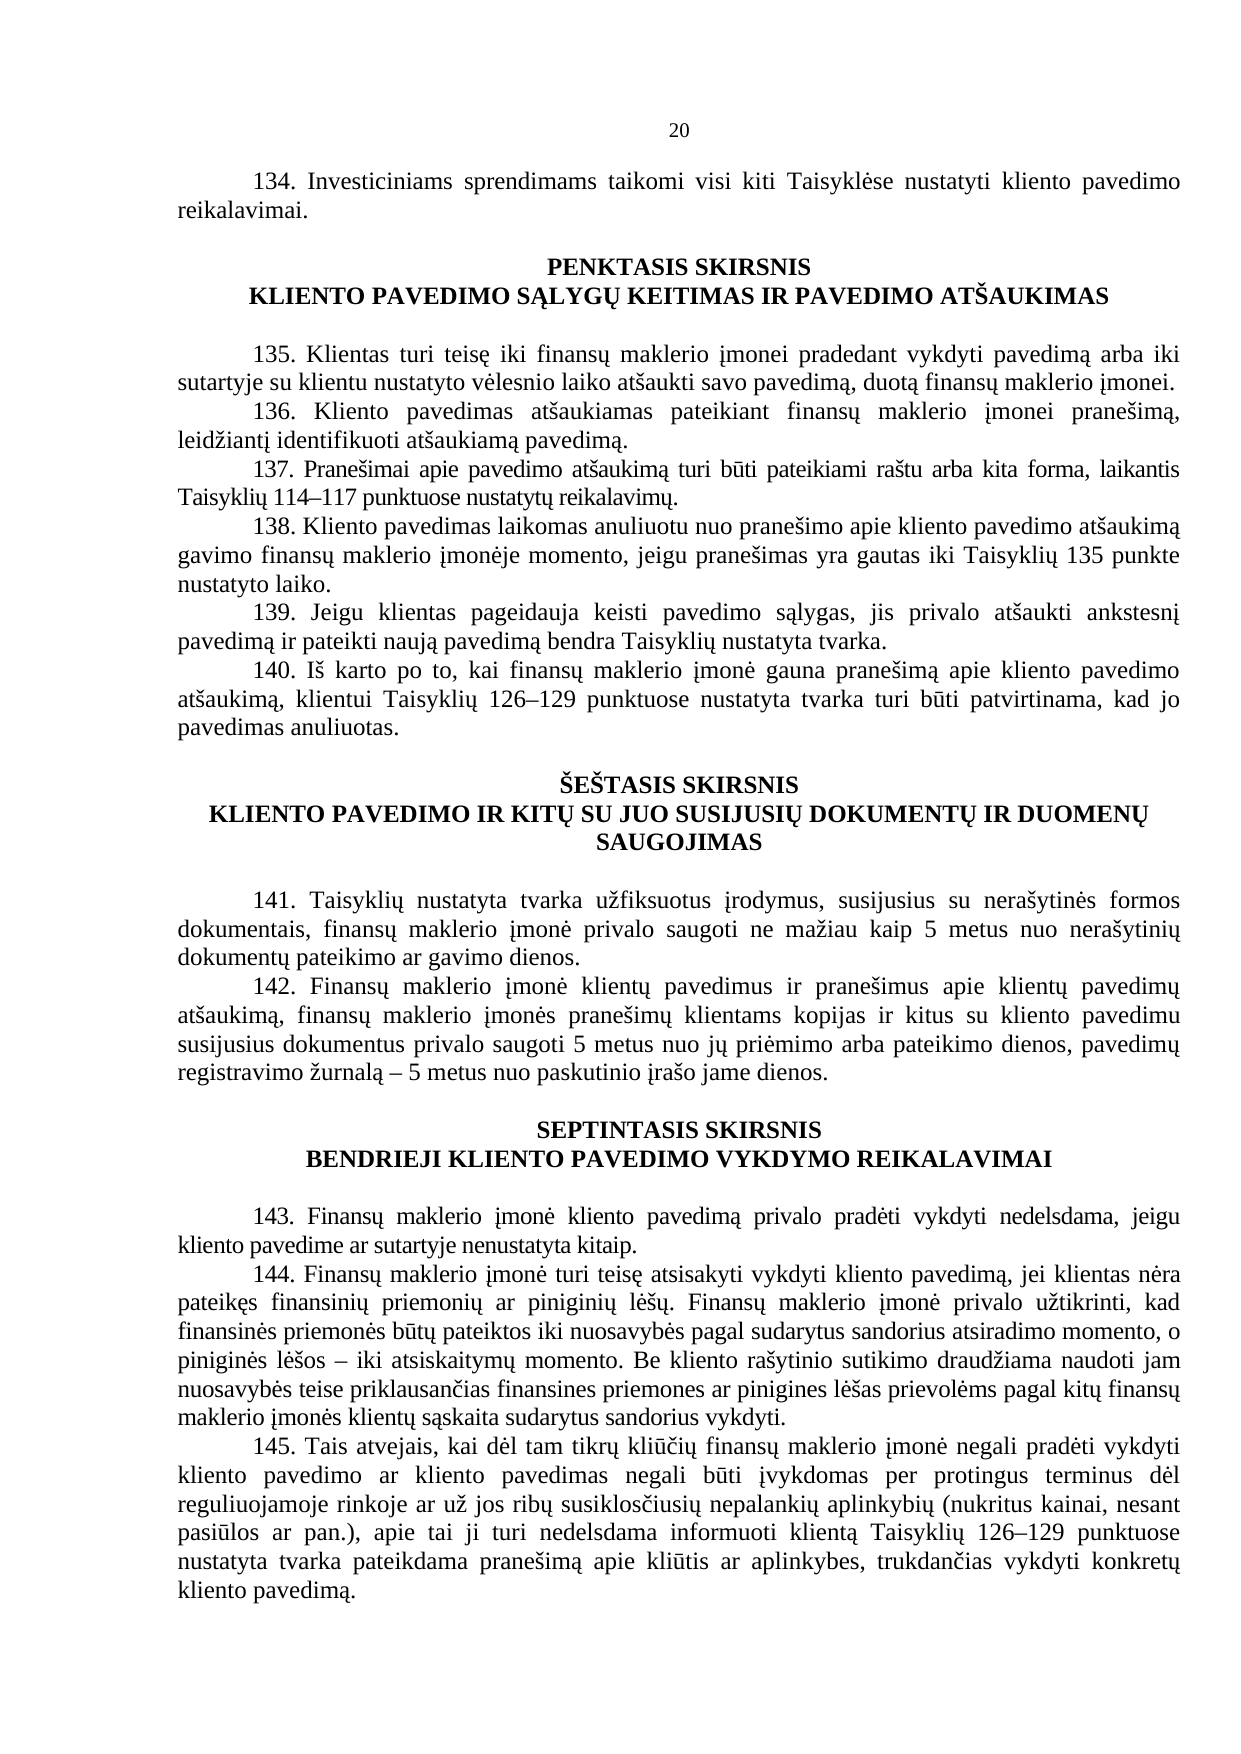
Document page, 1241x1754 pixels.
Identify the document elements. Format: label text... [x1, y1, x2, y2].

text 141. Taisyklių nustatyta tvarka užfiksuotus įrodymus, susijusius su nerašytinės formos dokumentais, finansų maklerio įmonė privalo saugoti ne mažiau kaip 5 metus nuo nerašytinių dokumentų pateikimo ar gavimo dienos. [177, 885, 1181, 971]
text 137. Pranešimai apie pavedimo atšaukimą turi būti pateikiami raštu arba kita forma, laikantis Taisyklių 114–117 punktuose nustatytų reikalavimų. [177, 454, 1181, 511]
text 135. Klientas turi teisę iki finansų maklerio įmonei pradedant vykdyti pavedimą arba iki sutartyje su klientu nustatyto vėlesnio laiko atšaukti savo pavedimą, duotą finansų maklerio įmonei. [177, 339, 1181, 396]
text KLIENTO PAVEDIMO IR KITŲ SU JUO SUSIJUSIŲ DOKUMENTŲ IR DUOMENŲ SAUGOJIMAS [177, 799, 1181, 856]
text KLIENTO PAVEDIMO SĄLYGŲ KEITIMAS IR PAVEDIMO ATŠAUKIMAS [177, 281, 1181, 310]
text PENKTASIS SKIRSNIS [177, 252, 1181, 281]
text 139. Jeigu klientas pageidauja keisti pavedimo sąlygas, jis privalo atšaukti ankstesnį pavedimą ir pateikti naują pavedimą bendra Taisyklių nustatyta tvarka. [177, 597, 1181, 655]
text 140. Iš karto po to, kai finansų maklerio įmonė gauna pranešimą apie kliento pavedimo atšaukimą, klientui Taisyklių 126–129 punktuose nustatyta tvarka turi būti patvirtinama, kad jo pavedimas anuliuotas. [177, 655, 1181, 741]
text 143. Finansų maklerio įmonė kliento pavedimą privalo pradėti vykdyti nedelsdama, jeigu kliento pavedime ar sutartyje nenustatyta kitaip. [177, 1201, 1181, 1259]
text SEPTINTASIS SKIRSNIS [177, 1115, 1181, 1144]
text 138. Kliento pavedimas laikomas anuliuotu nuo pranešimo apie kliento pavedimo atšaukimą gavimo finansų maklerio įmonėje momento, jeigu pranešimas yra gautas iki Taisyklių 135 punkte nustatyto laiko. [177, 511, 1181, 597]
text 144. Finansų maklerio įmonė turi teisę atsisakyti vykdyti kliento pavedimą, jei klientas nėra pateikęs finansinių priemonių ar piniginių lėšų. Finansų maklerio įmonė privalo užtikrinti, kad finansinės priemonės būtų pateiktos iki nuosavybės pagal sudarytus sandorius atsiradimo momento, o piniginės lėšos – iki atsiskaitymų momento. Be kliento rašytinio sutikimo draudžiama naudoti jam nuosavybės teise priklausančias finansines priemones ar pinigines lėšas prievolėms pagal kitų finansų maklerio įmonės klientų sąskaita sudarytus sandorius vykdyti. [177, 1259, 1181, 1431]
text 136. Kliento pavedimas atšaukiamas pateikiant finansų maklerio įmonei pranešimą, leidžiantį identifikuoti atšaukiamą pavedimą. [177, 396, 1181, 454]
text 134. Investiciniams sprendimams taikomi visi kiti Taisyklėse nustatyti kliento pavedimo reikalavimai. [177, 166, 1181, 224]
text ŠEŠTASIS SKIRSNIS [177, 770, 1181, 799]
text 142. Finansų maklerio įmonė klientų pavedimus ir pranešimus apie klientų pavedimų atšaukimą, finansų maklerio įmonės pranešimų klientams kopijas ir kitus su kliento pavedimu susijusius dokumentus privalo saugoti 5 metus nuo jų priėmimo arba pateikimo dienos, pavedimų registravimo žurnalą – 5 metus nuo paskutinio įrašo jame dienos. [177, 971, 1181, 1086]
text 145. Tais atvejais, kai dėl tam tikrų kliūčių finansų maklerio įmonė negali pradėti vykdyti kliento pavedimo ar kliento pavedimas negali būti įvykdomas per protingus terminus dėl reguliuojamoje rinkoje ar už jos ribų susiklosčiusių nepalankių aplinkybių (nukritus kainai, nesant pasiūlos ar pan.), apie tai ji turi nedelsdama informuoti klientą Taisyklių 126–129 punktuose nustatyta tvarka pateikdama pranešimą apie kliūtis ar aplinkybes, trukdančias vykdyti konkretų kliento pavedimą. [177, 1431, 1181, 1604]
text BENDRIEJI KLIENTO PAVEDIMO VYKDYMO REIKALAVIMAI [177, 1144, 1181, 1172]
